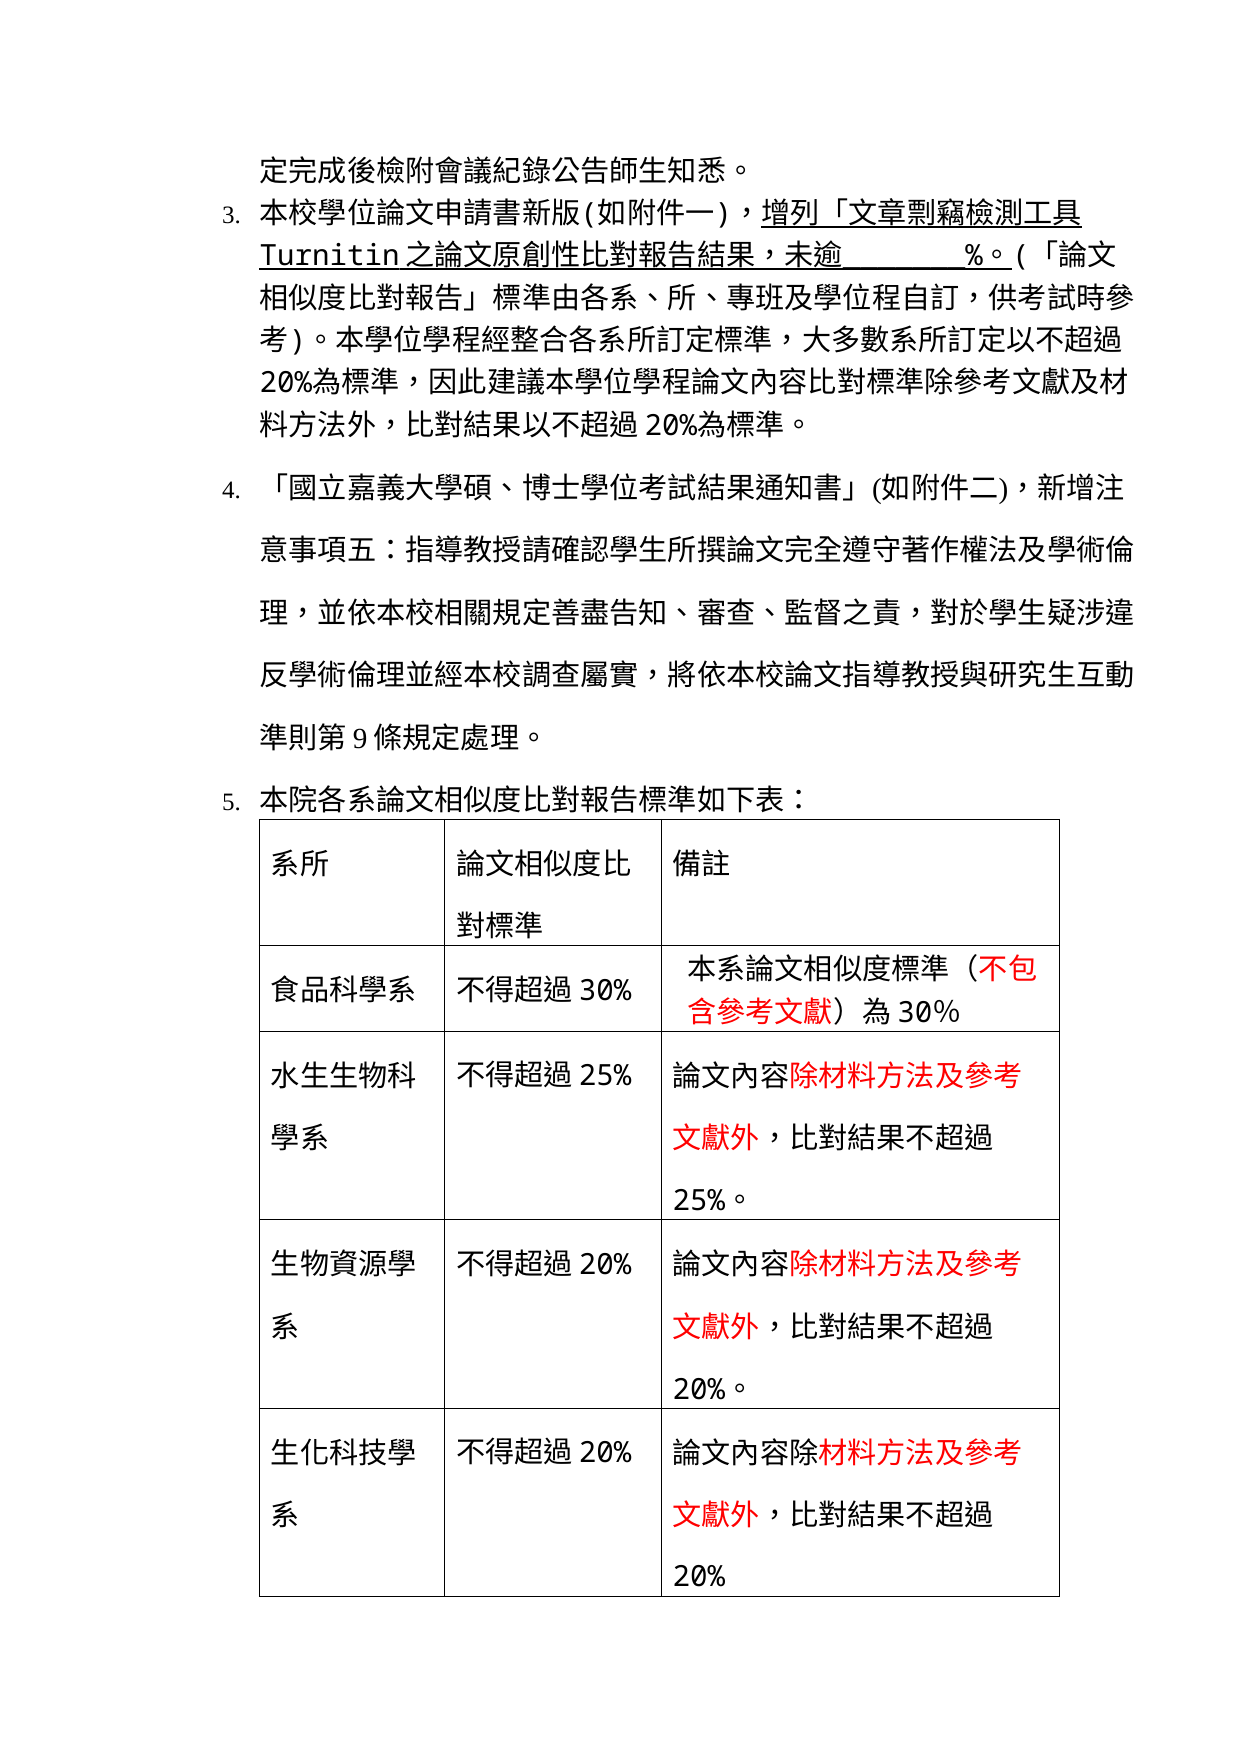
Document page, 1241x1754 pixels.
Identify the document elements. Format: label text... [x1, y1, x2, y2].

table_cell 論文內容除材料方法及參考文獻外，比對結果不超過20%。 [662, 1220, 1059, 1408]
table_cell 水生生物科學系 [260, 1032, 444, 1219]
table_cell 生物資源學系 [260, 1220, 444, 1408]
table_cell 論文內容除材料方法及參考文獻外，比對結果不超過20% [662, 1409, 1059, 1596]
table_cell 不得超過30% [445, 946, 661, 1031]
table_cell 不得超過25% [445, 1032, 661, 1219]
list 本院各系論文相似度比對報告標準如下表： [222, 756, 1137, 819]
list 「國立嘉義大學碩、博士學位考試結果通知書」(如附件二)，新增注意事項五：指導教授請確認學生所撰論文完全遵守著作權法及學術倫理，並依本校相關規定善盡告知、審查、監督之責，對於學生疑涉違反學術倫理並經本校調查屬實，將依本校論文指導教授與研究生互動準則第9條規定處理。 [222, 444, 1137, 756]
table_cell 論文內容除材料方法及參考文獻外，比對結果不超過25%。 [662, 1032, 1059, 1219]
table_header 備註 [662, 820, 1059, 945]
list 本校學位論文申請書新版(如附件一)，增列「文章剽竊檢測工具Turnitin之論文原創性比對報告結果，未逾_______%。(「論文相似度比對報告」標準由各系、所、專班及學位程自訂，供考試時參考)。本學位學程經整合各系所訂定標準，大多數系所訂定以不超過20%為標準，因此建議本學位學程論文內容比對標準除參考文獻及材料方法外，比對結果以不超過20%為標準。 [222, 189, 1137, 444]
table_cell 生化科技學系 [260, 1409, 444, 1596]
table_cell 食品科學系 [260, 946, 444, 1031]
table_header 系所 [260, 820, 444, 945]
table_header 論文相似度比對標準 [445, 820, 661, 945]
list 定完成後檢附會議紀錄公告師生知悉。 [222, 127, 1137, 189]
table_cell 不得超過20% [445, 1409, 661, 1596]
table_cell 本系論文相似度標準（不包含參考文獻）為30％ [662, 946, 1059, 1031]
table_cell 不得超過20% [445, 1220, 661, 1408]
